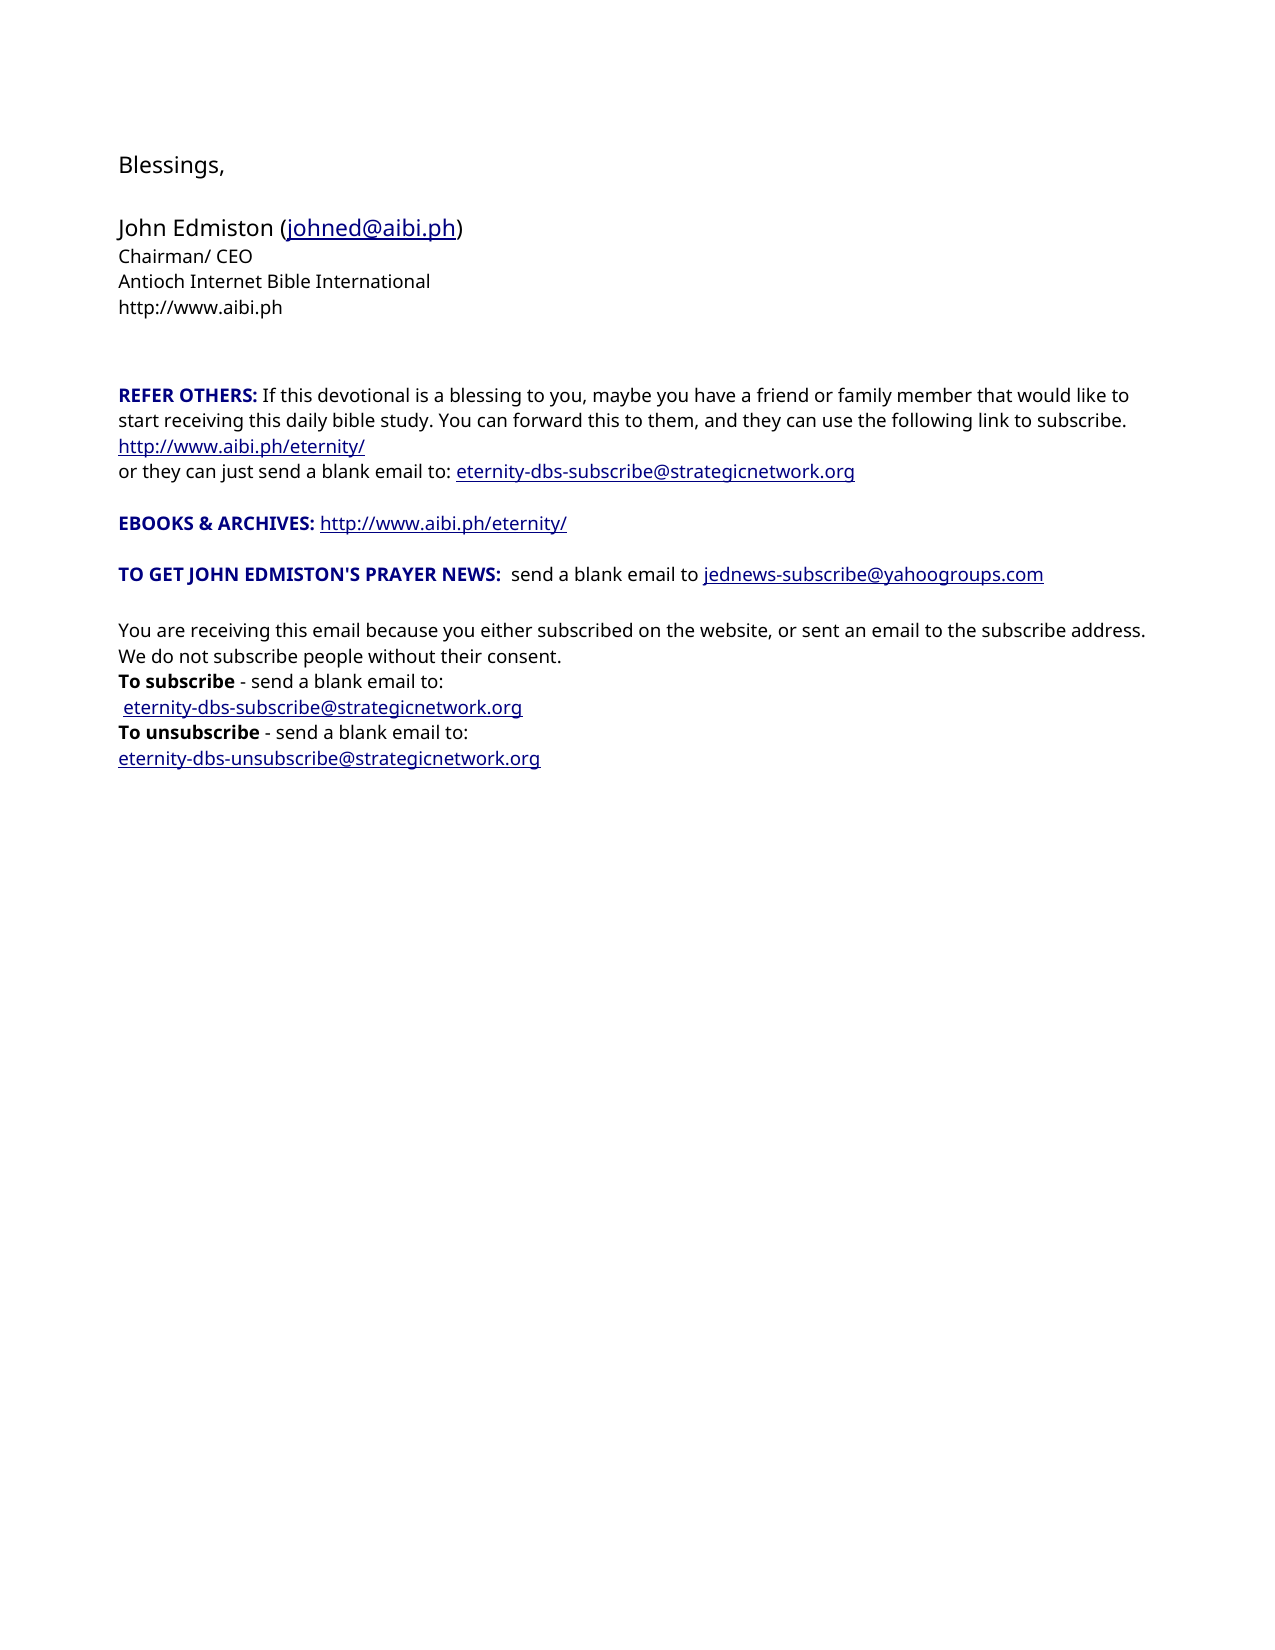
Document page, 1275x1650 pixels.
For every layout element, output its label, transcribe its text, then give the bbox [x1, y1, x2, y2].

text Blessings, [118, 149, 1157, 181]
text You are receiving this email because you either subscribed on the website, or sent an email to the subscribe address. We do not subscribe people without their consent. [118, 618, 1157, 669]
text To unsubscribe - send a blank email to: eternity-dbs-unsubscribe@strategicnetwork.org [118, 720, 1157, 771]
text TO GET JOHN EDMISTON'S PRAYER NEWS: send a blank email to jednews-subscribe@yahoogroups.com [118, 561, 1157, 586]
text John Edmiston (johned@aibi.ph) Chairman/ CEO Antioch Internet Bible International http://www.aibi.ph [118, 212, 1157, 320]
text [118, 118, 1157, 149]
text REFER OTHERS: If this devotional is a blessing to you, maybe you have a friend or family member that would like to start receiving this daily bible study. You can forward this to them, and they can use the following link to subscribe. http://www.aibi.ph/eternity/ or they can just send a blank email to: eternity-dbs-subscribe@strategicnetwork.org [118, 382, 1157, 484]
text EBOOKS & ARCHIVES: http://www.aibi.ph/eternity/ [118, 510, 1157, 535]
text To subscribe - send a blank email to: eternity-dbs-subscribe@strategicnetwork.org [118, 669, 1157, 720]
